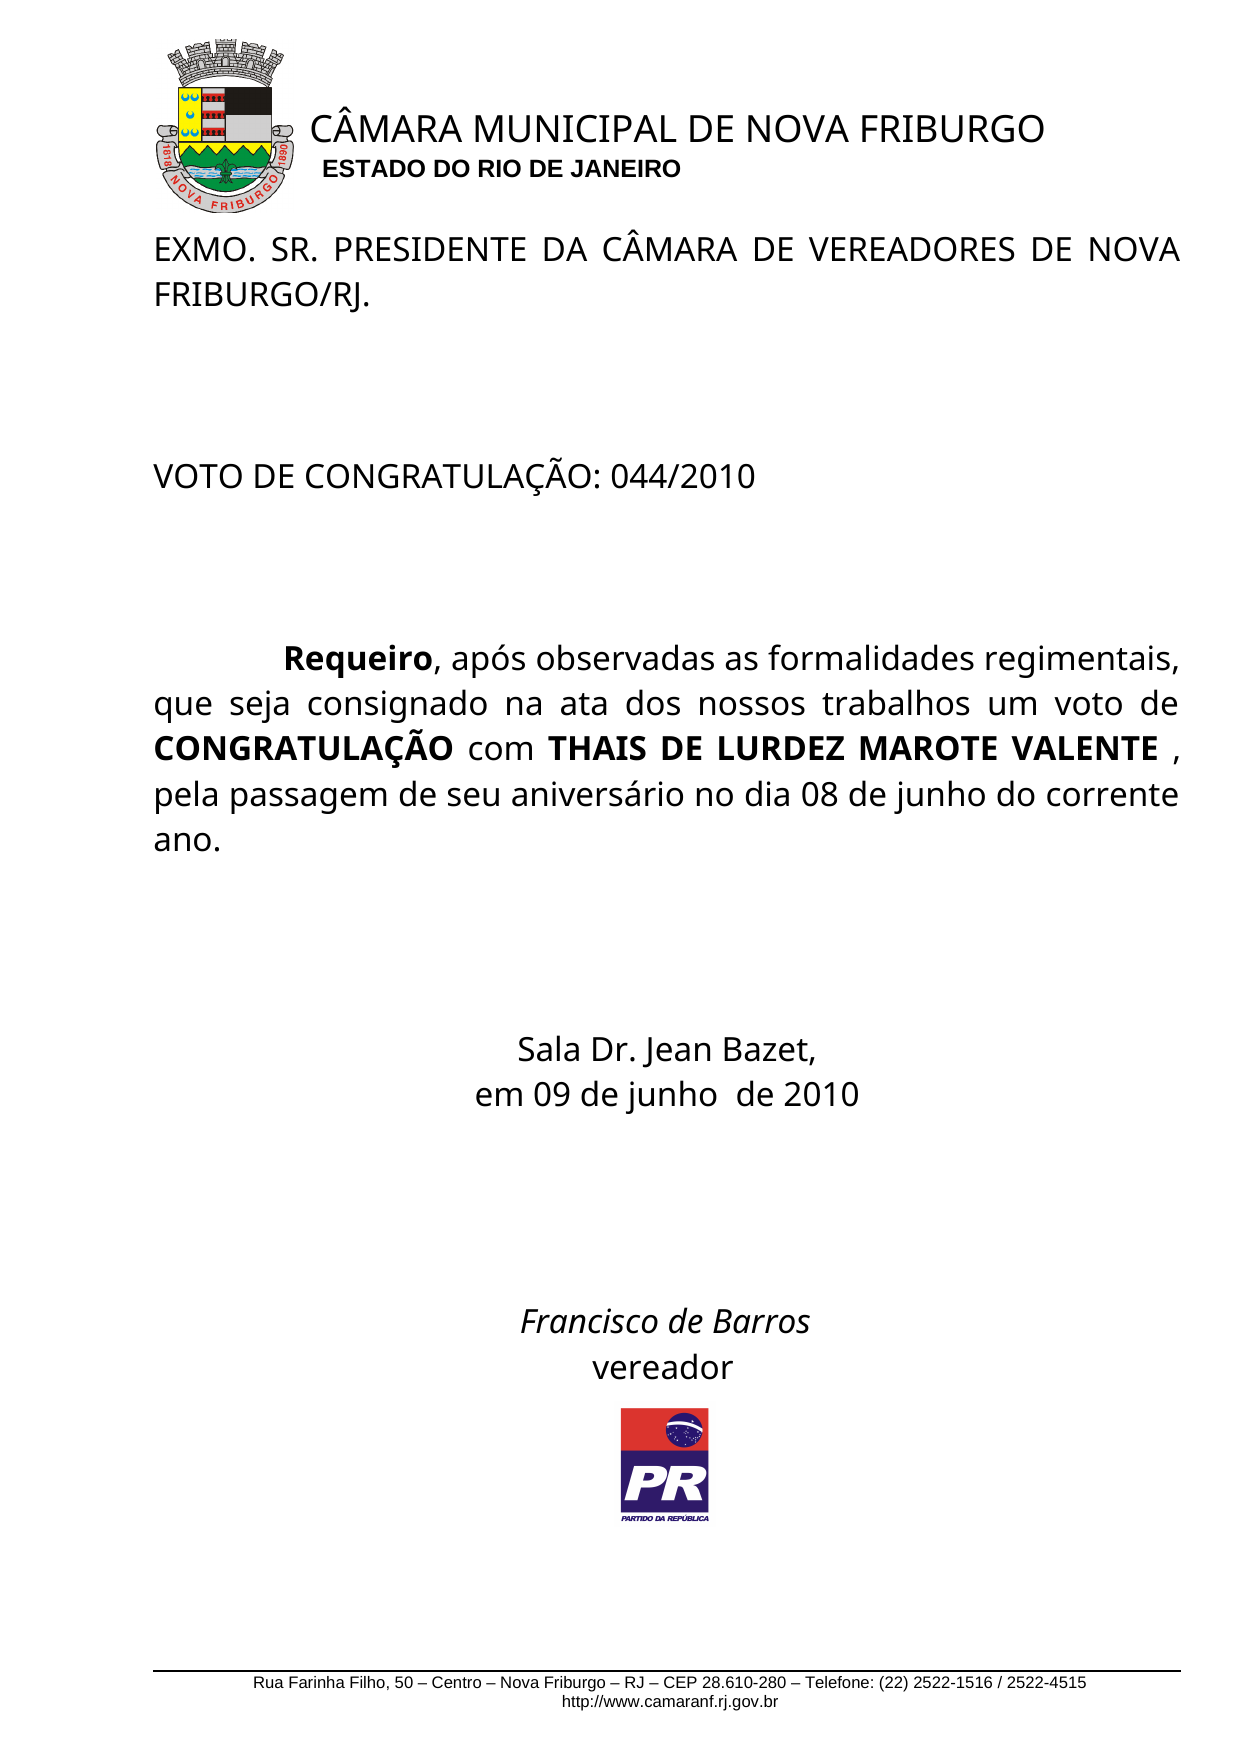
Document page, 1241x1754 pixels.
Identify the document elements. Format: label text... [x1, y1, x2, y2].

text Requeiro, após observadas as formalidades regimentais, que seja consignado na ata dos nossos trabalhos um voto de CONGRATULAÇÃO com THAIS DE LURDEZ MAROTE VALENTE , pela passagem de seu aniversário no dia 08 de junho do corrente ano. [153, 634, 1181, 861]
text vereador [153, 1344, 1181, 1389]
text Sala Dr. Jean Bazet, [153, 1026, 1181, 1071]
text Francisco de Barros [153, 1298, 1181, 1344]
text EXMO. SR. PRESIDENTE DA CÂMARA DE VEREADORES DE NOVA FRIBURGO/RJ. [153, 226, 1181, 316]
text em 09 de junho de 2010 [153, 1071, 1181, 1117]
text VOTO DE CONGRATULAÇÃO: 044/2010 [153, 453, 1181, 498]
picture [614, 1401, 716, 1527]
